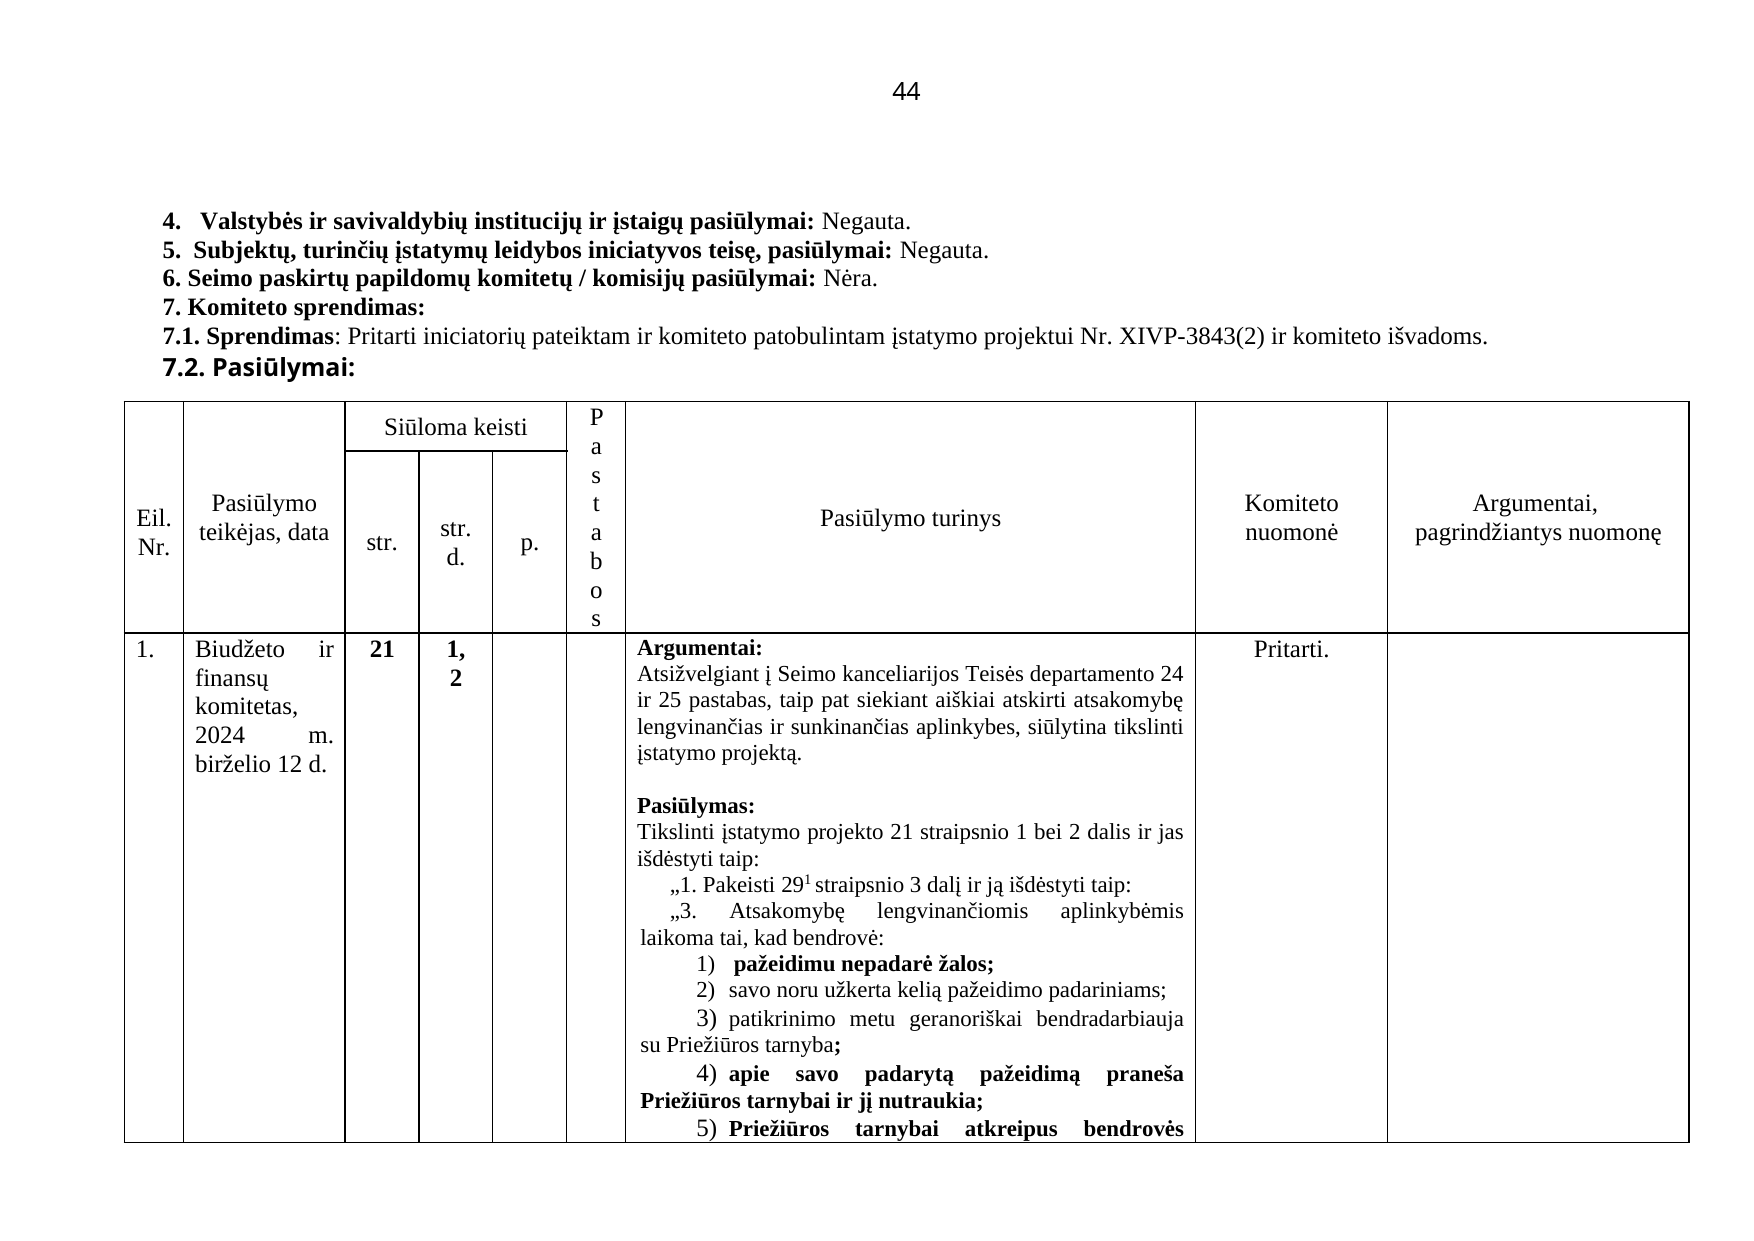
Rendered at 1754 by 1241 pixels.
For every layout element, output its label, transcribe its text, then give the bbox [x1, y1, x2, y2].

table_header Siūloma keisti [346, 402, 566, 450]
subtitle 6. Seimo paskirtų papildomų komitetų / komisijų pasiūlymai: Nėra. [118, 263, 1695, 292]
table_cell [493, 634, 566, 1142]
list Valstybės ir savivaldybių institucijų ir įstaigų pasiūlymai: Negauta. [162, 206, 1695, 235]
table_cell 21 [346, 634, 418, 1142]
table_cell [567, 634, 625, 1142]
table_cell 1, 2 [420, 634, 492, 1142]
table_header Komiteto nuomonė [1196, 402, 1387, 632]
text 7.1. Sprendimas: Pritarti iniciatorių pateiktam ir komiteto patobulintam įstatymo projektui Nr. XIVP-3843(2) ir komiteto išvadoms. [118, 321, 1695, 350]
table_cell [1388, 634, 1688, 1142]
text 7.2. Pasiūlymai: [118, 350, 1695, 384]
table_cell str. [346, 452, 418, 632]
table_cell str. d. [420, 452, 492, 632]
table_cell 1. [125, 634, 183, 1142]
table_header Argumentai, pagrindžiantys nuomonę [1388, 402, 1688, 632]
table_cell Biudžeto ir finansų komitetas, 2024 m. birželio 12 d. [184, 634, 344, 1142]
table_header Pasiūlymo turinys [626, 402, 1195, 632]
table_cell Argumentai: Atsižvelgiant į Seimo kanceliarijos Teisės departamento 24 ir 25 pastabas, taip pat siekiant aiškiai atskirti atsakomybę lengvinančias ir sunkinančias aplinkybes, siūlytina tikslinti įstatymo projektą. Pasiūlymas: Tikslinti įstatymo projekto 21 straipsnio 1 bei 2 dalis ir jas išdėstyti taip: „1. Pakeisti 291 straipsnio 3 dalį ir ją išdėstyti taip: „3. Atsakomybę lengvinančiomis aplinkybėmis laikoma tai, kad bendrovė: pažeidimu nepadarė žalos; savo noru užkerta kelią pažeidimo padariniams; patikrinimo metu geranoriškai bendradarbiauja su Priežiūros tarnyba; apie savo padarytą pažeidimą praneša Priežiūros tarnybai ir jį nutraukia; Priežiūros tarnybai atkreipus bendrovės [626, 634, 1195, 1142]
table_header Pasiūlymo teikėjas, data [184, 402, 344, 632]
text 7. Komiteto sprendimas: [162, 292, 1695, 321]
table_header Eil. Nr. [125, 402, 183, 632]
table_header Pastabos [567, 402, 625, 632]
table_cell Pritarti. [1196, 634, 1387, 1142]
table_cell p. [493, 452, 566, 632]
subtitle 5. Subjektų, turinčių įstatymų leidybos iniciatyvos teisę, pasiūlymai: Negauta. [118, 235, 1695, 263]
